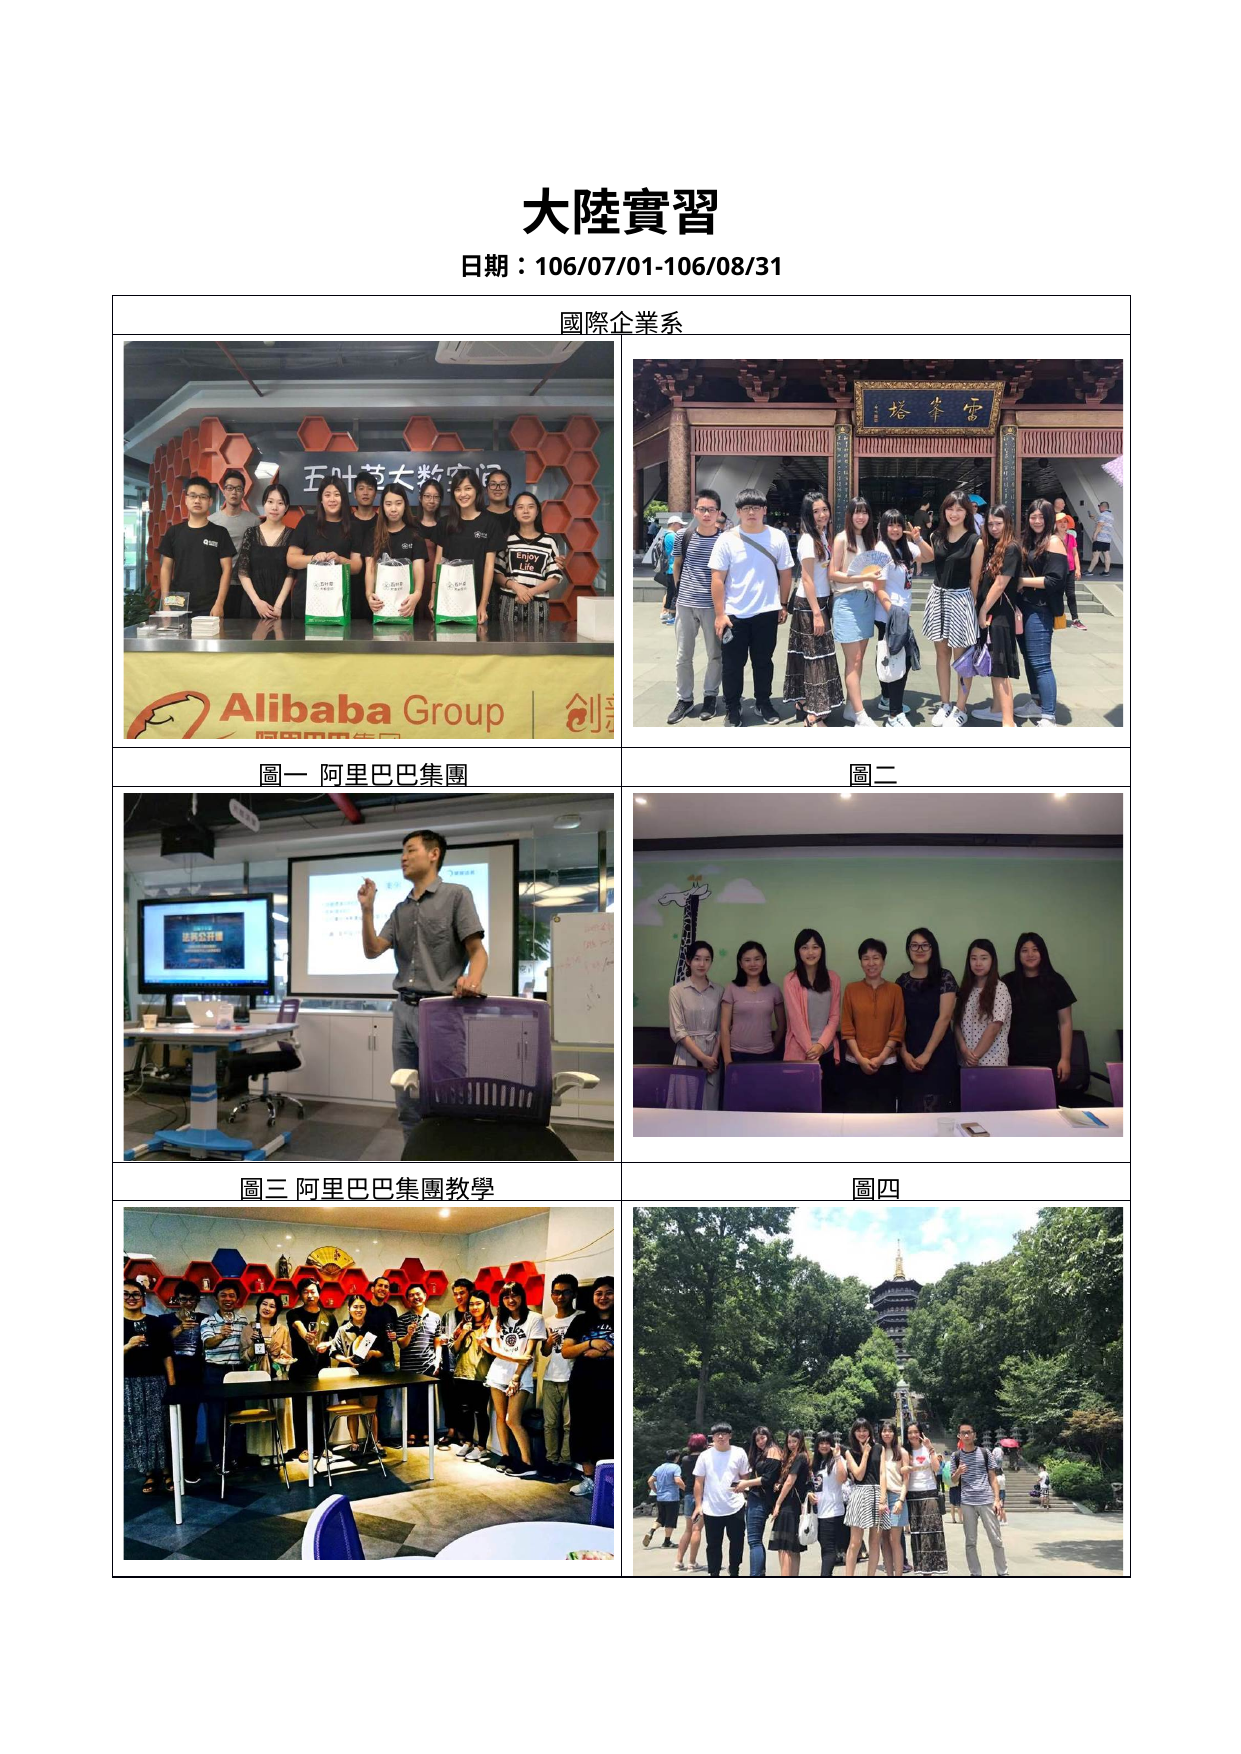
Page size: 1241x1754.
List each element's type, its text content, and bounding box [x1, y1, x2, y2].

table_cell 圖一 阿里巴巴集團 [113, 748, 621, 786]
table_cell 圖三 阿里巴巴集團教學 [113, 1163, 621, 1200]
table_cell [622, 335, 1130, 747]
picture [633, 1207, 1124, 1576]
table_cell 圖二 [622, 748, 1130, 786]
picture [123, 341, 614, 739]
table_cell [113, 335, 621, 747]
table_cell [622, 1201, 1130, 1576]
table_cell [113, 787, 621, 1162]
picture [633, 359, 1124, 727]
table_cell 圖四 [622, 1163, 1130, 1200]
picture [123, 1207, 614, 1560]
picture [633, 793, 1124, 1137]
table_cell [622, 787, 1130, 1162]
table_cell 國際企業系 [113, 296, 1130, 334]
table_header 大陸實習 日期：106/07/01-106/08/31 [112, 165, 1131, 295]
table_cell [113, 1201, 621, 1576]
picture [123, 793, 614, 1161]
